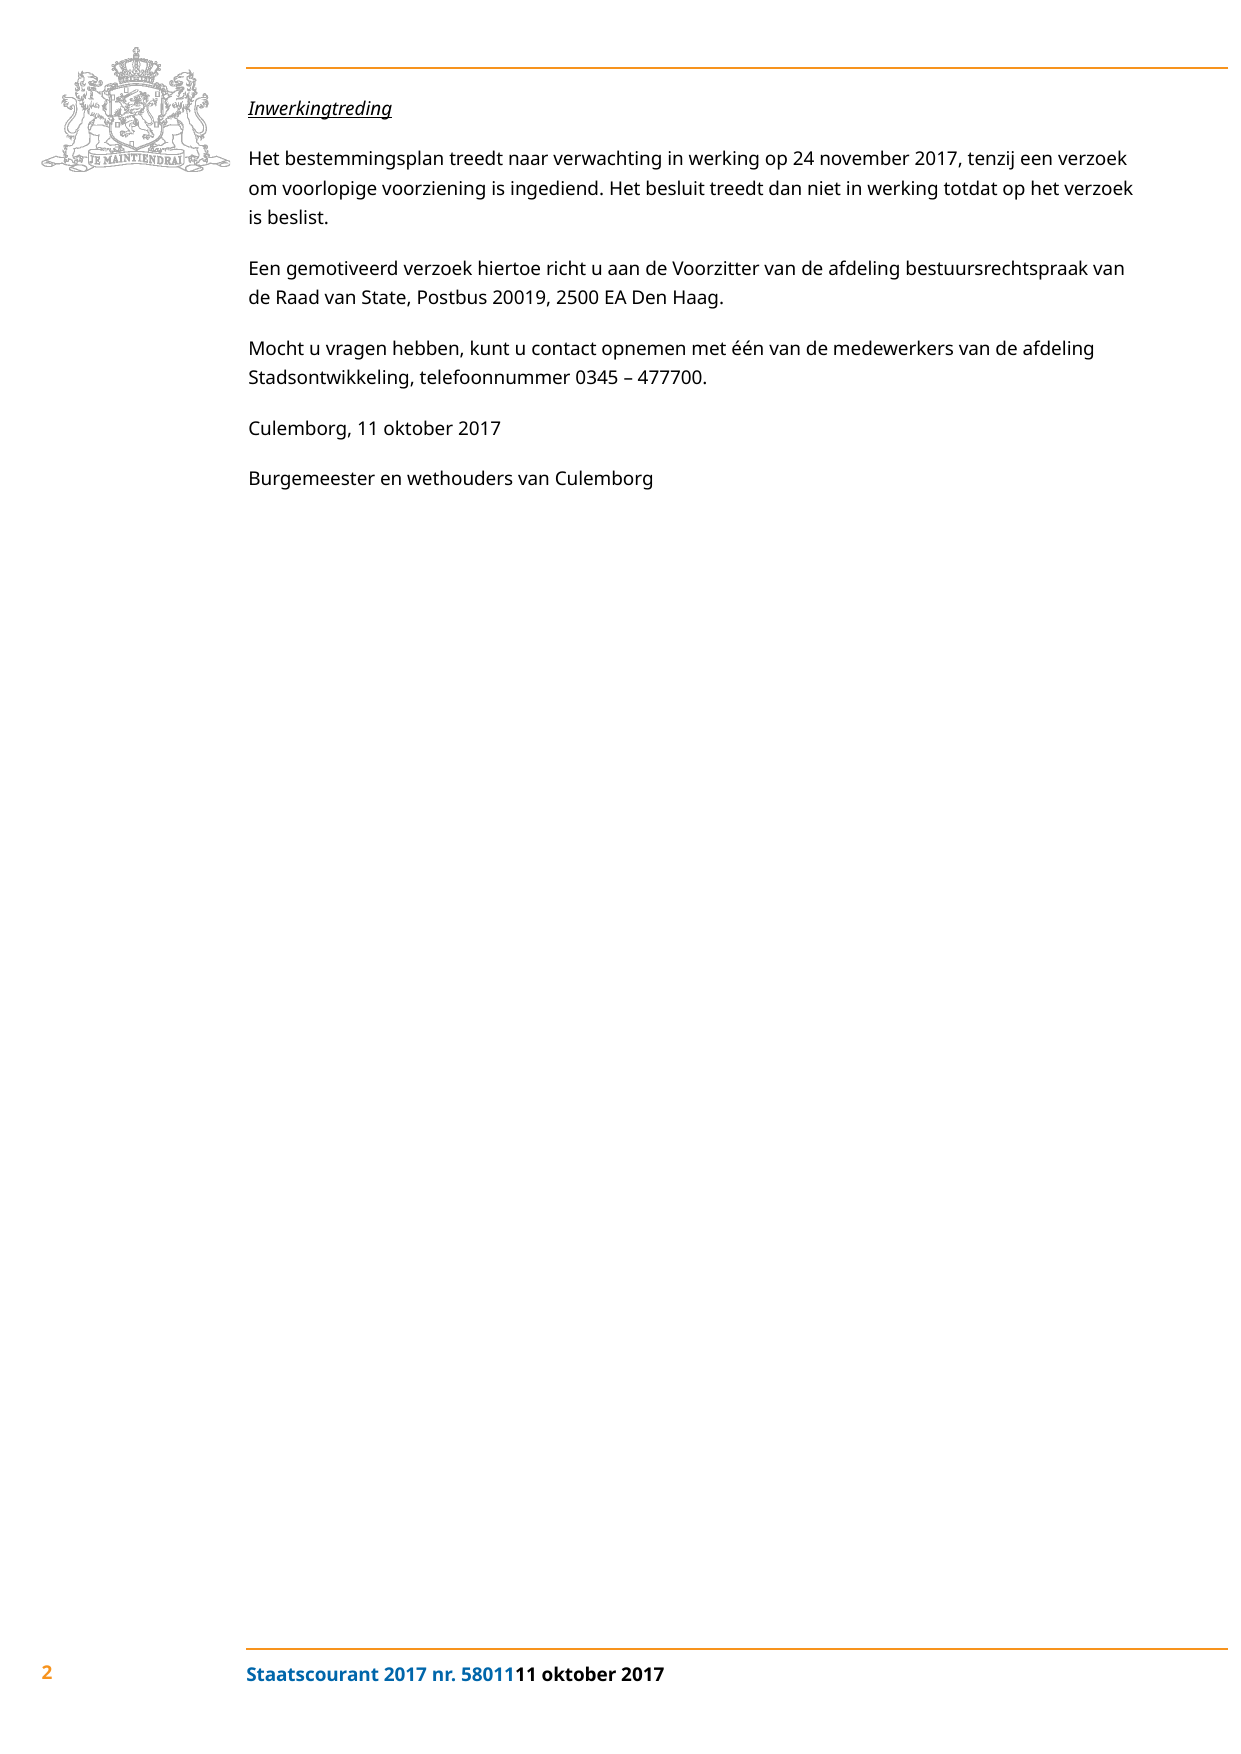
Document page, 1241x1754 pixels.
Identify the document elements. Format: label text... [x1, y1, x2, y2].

picture [41, 47, 231, 172]
text Inwerkingtreding [248, 95, 1152, 121]
text Mocht u vragen hebben, kunt u contact opnemen met één van de medewerkers van de afdeling Stadsontwikkeling, telefoonnummer 0345 – 477700. [248, 335, 1152, 390]
text Een gemotiveerd verzoek hiertoe richt u aan de Voorzitter van de afdeling bestuursrechtspraak van de Raad van State, Postbus 20019, 2500 EA Den Haag. [248, 255, 1152, 310]
text Burgemeester en wethouders van Culemborg [248, 465, 1152, 491]
text Het bestemmingsplan treedt naar verwachting in werking op 24 november 2017, tenzij een verzoek om voorlopige voorziening is ingediend. Het besluit treedt dan niet in werking totdat op het verzoek is beslist. [248, 145, 1152, 230]
text Culemborg, 11 oktober 2017 [248, 415, 1152, 441]
